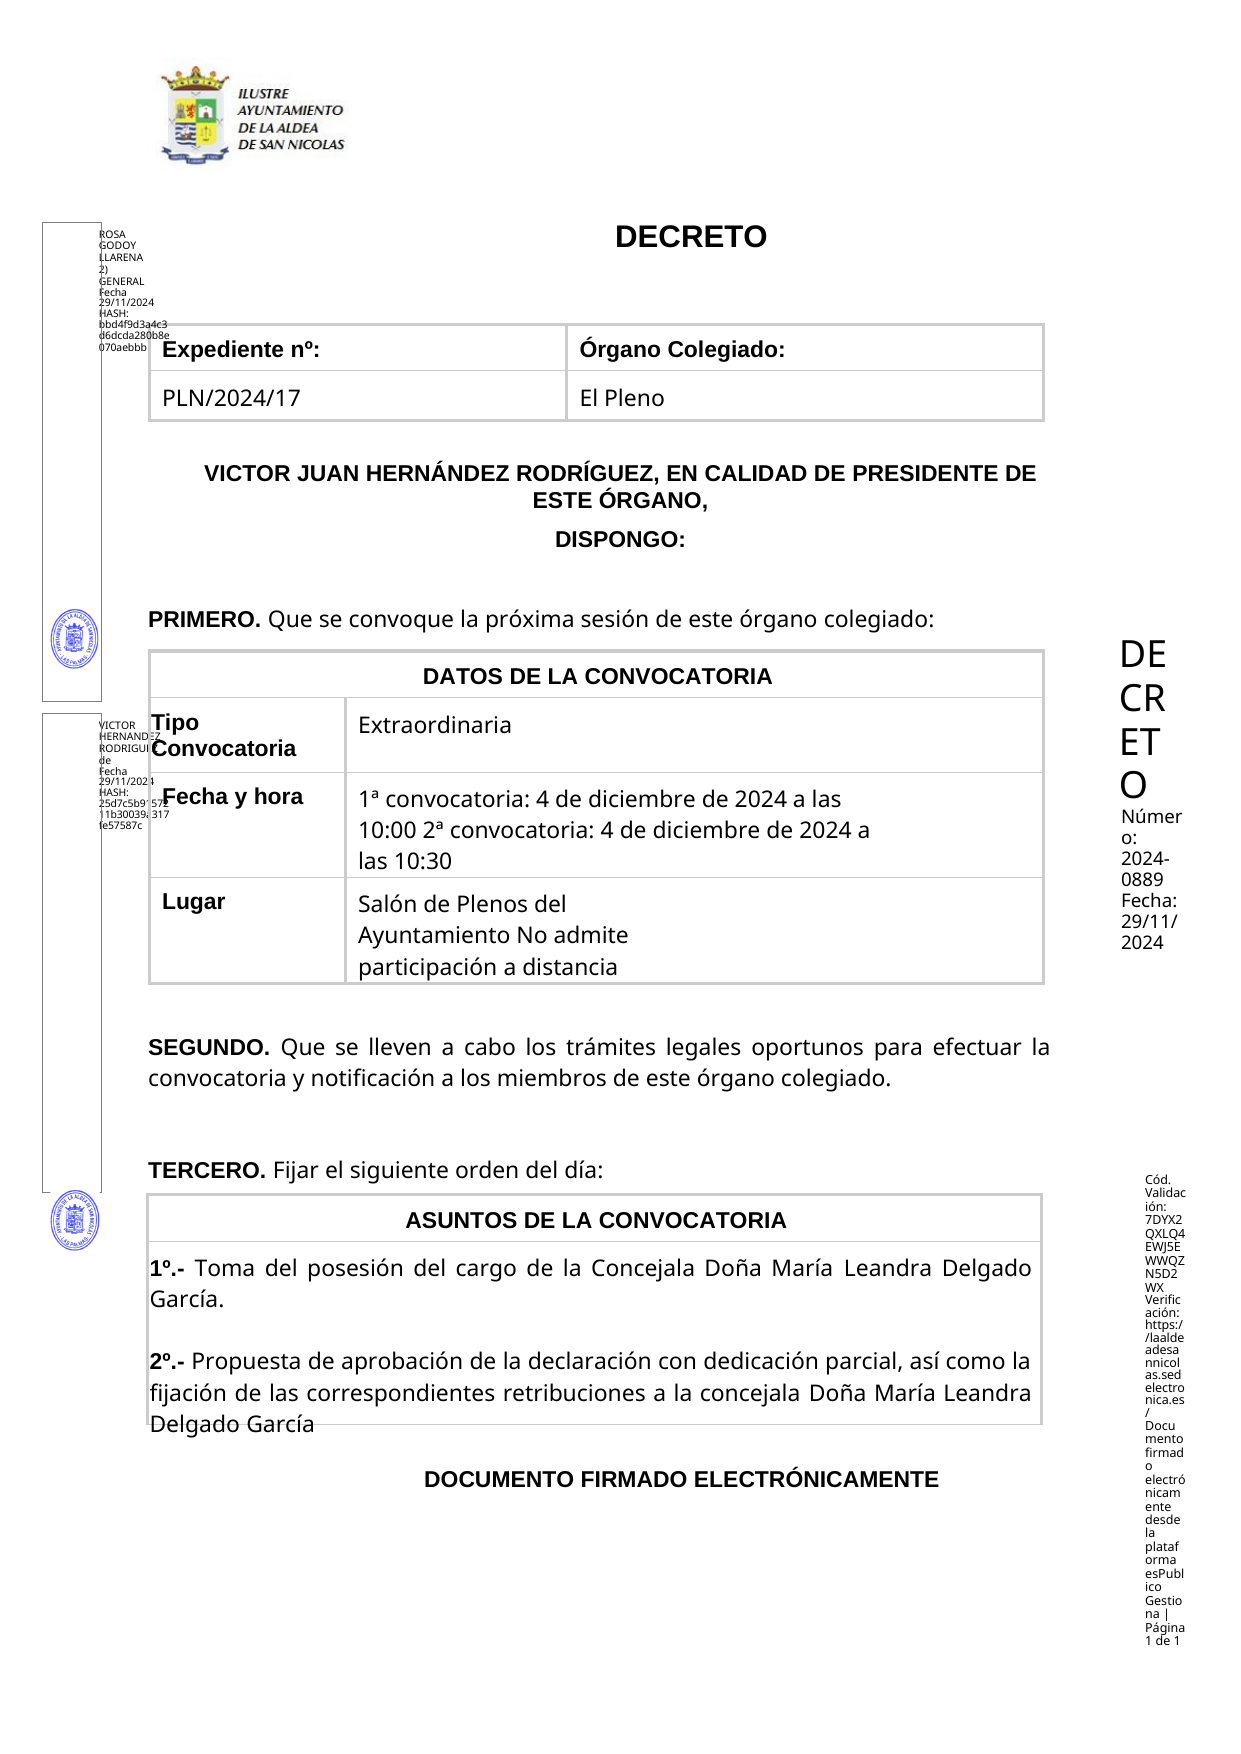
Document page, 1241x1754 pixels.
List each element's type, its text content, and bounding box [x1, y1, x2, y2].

text DECRETO [612, 218, 769, 254]
text PRIMERO. Que se convoque la próxima sesión de este órgano colegiado: [148, 603, 1192, 634]
text Número: 2024-0889 Fecha: 29/11/2024 [1121, 807, 1186, 954]
text Verificación: https://laaldeadesannicolas.sedelectronica.es/ [1145, 1295, 1186, 1420]
text DISPONGO: [171, 526, 1069, 552]
table_cell 1º.- Toma del posesión del cargo de la Concejala Doña María Leandra Delgado García. 2º.- Propuesta de aprobación de la declaración con dedicación parcial, así como la fijación de las correspondientes retribuciones a la concejala Doña María Leandra Delgado García [149, 1242, 1040, 1424]
table_header DATOS DE LA CONVOCATORIA [151, 653, 1042, 697]
subtitle VICTOR JUAN HERNÁNDEZ RODRÍGUEZ, EN CALIDAD DE PRESIDENTE DE ESTE ÓRGANO, [171, 460, 1069, 513]
text DECRETO [1119, 633, 1186, 807]
table_cell Lugar [151, 878, 344, 982]
subtitle DOCUMENTO FIRMADO ELECTRÓNICAMENTE [171, 1466, 1145, 1492]
table_header ASUNTOS DE LA CONVOCATORIA [149, 1196, 1040, 1241]
table_cell Extraordinaria [347, 698, 1042, 771]
table_cell 1ª convocatoria: 4 de diciembre de 2024 a las 10:00 2ª convocatoria: 4 de diciembre de 2024 a las 10:30 [347, 773, 1042, 877]
table_cell Tipo Convocatoria [151, 698, 344, 771]
text Documento firmado electrónicamente desde la plataforma esPublico Gestiona | Página 1 de 1 [1145, 1420, 1186, 1648]
text Cód. Validación: 7DYX2QXLQ4EWJ5EWWQZN5D2WX [1145, 1174, 1186, 1295]
table_cell Salón de Plenos del Ayuntamiento No admite participación a distancia [347, 878, 1042, 982]
table_cell Fecha y hora [151, 773, 344, 877]
table_header Órgano Colegiado: [568, 326, 1042, 370]
text TERCERO. Fijar el siguiente orden del día: [148, 1154, 1192, 1185]
table_cell PLN/2024/17 [151, 371, 565, 418]
table_cell El Pleno [568, 371, 1042, 418]
table_header Expediente nº: [151, 326, 565, 370]
text SEGUNDO. Que se lleven a cabo los trámites legales oportunos para efectuar la convocatoria y notificación a los miembros de este órgano colegiado. [148, 1031, 1140, 1093]
